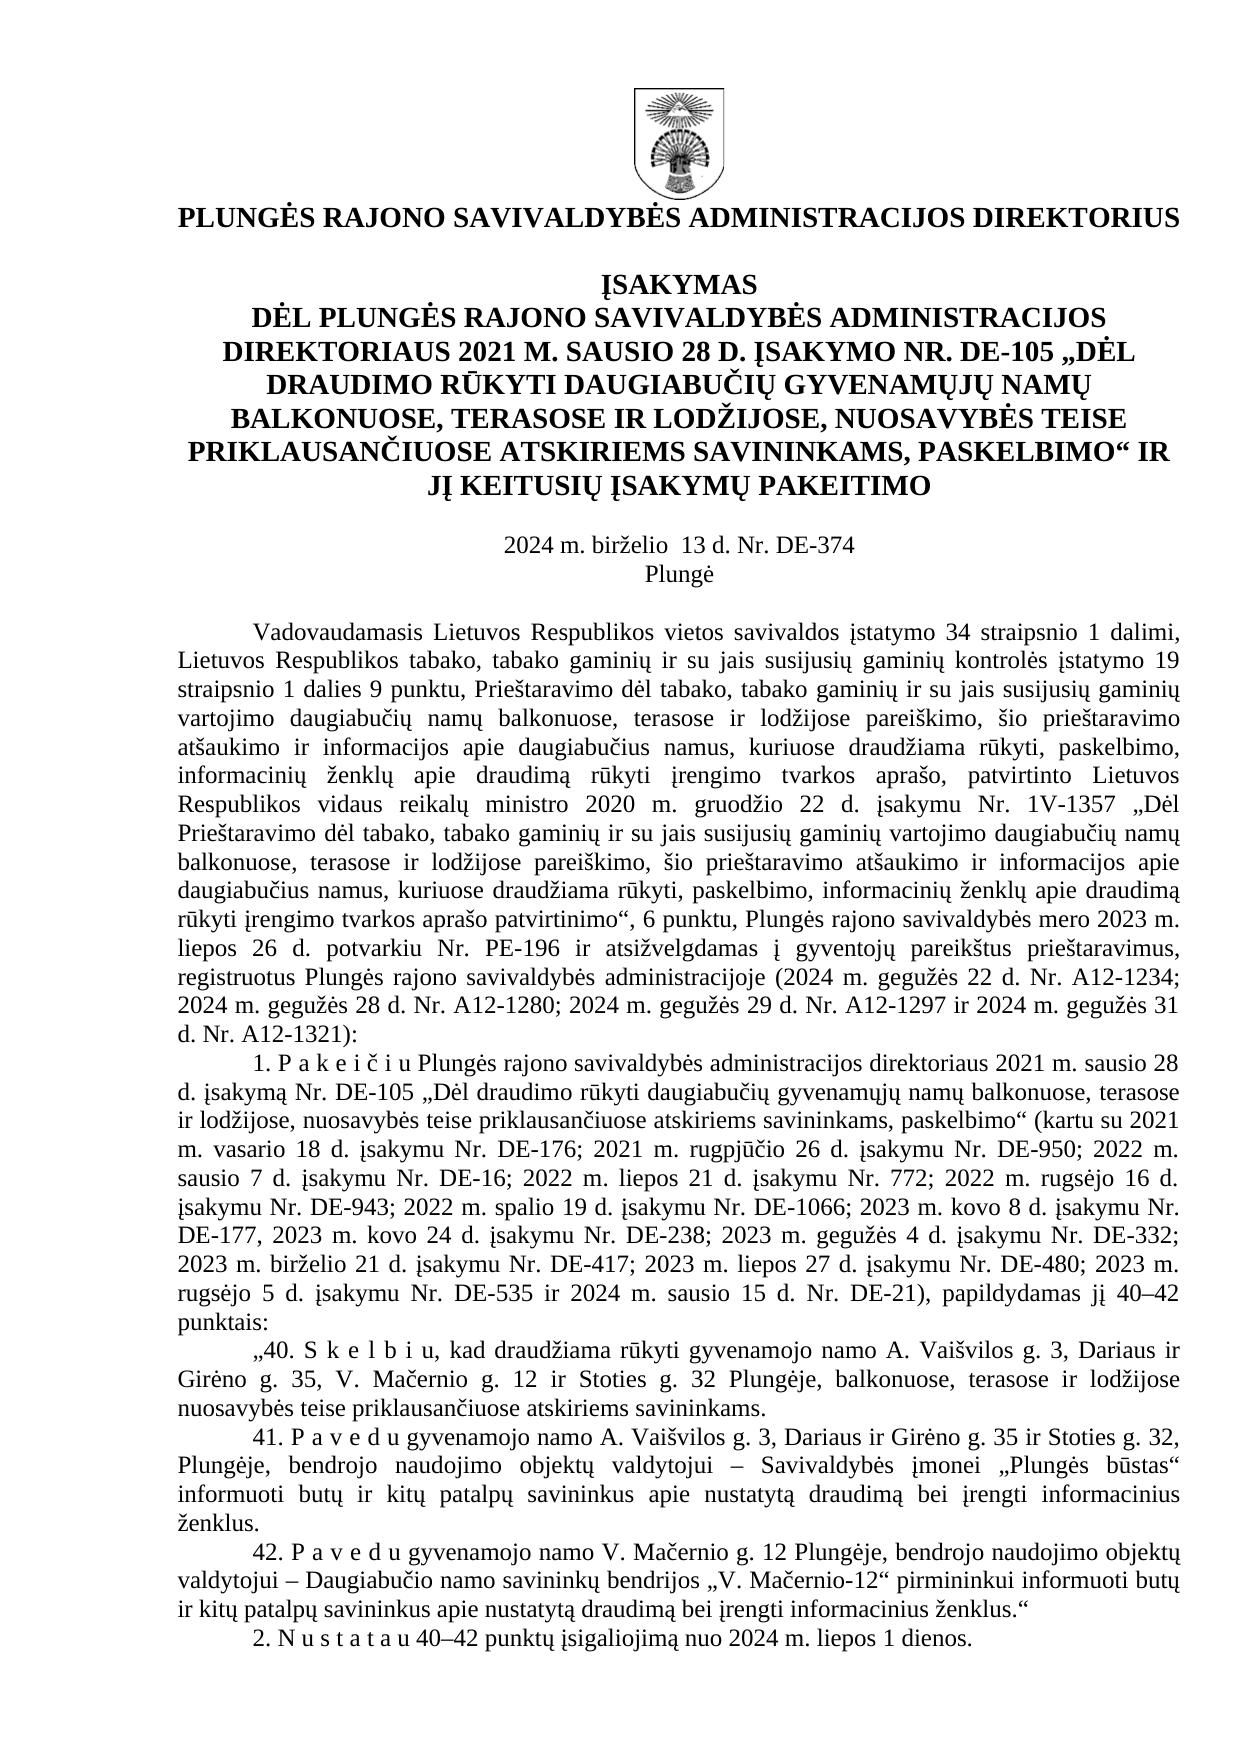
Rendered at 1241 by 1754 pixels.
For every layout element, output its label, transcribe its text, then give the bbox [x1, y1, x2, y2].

text 2. N u s t a t a u 40–42 punktų įsigaliojimą nuo 2024 m. liepos 1 dienos. [177, 1623, 1181, 1652]
text 41. P a v e d u gyvenamojo namo A. Vaišvilos g. 3, Dariaus ir Girėno g. 35 ir Stoties g. 32, Plungėje, bendrojo naudojimo objektų valdytojui – Savivaldybės įmonei „Plungės būstas“ informuoti butų ir kitų patalpų savininkus apie nustatytą draudimą bei įrengti informacinius ženklus. [177, 1422, 1181, 1537]
text DĖL PLUNGĖS RAJONO SAVIVALDYBĖS ADMINISTRACIJOS DIREKTORIAUS 2021 M. SAUSIO 28 D. ĮSAKYMO NR. DE-105 „DĖL DRAUDIMO RŪKYTI DAUGIABUČIŲ GYVENAMŲJŲ NAMŲ BALKONUOSE, TERASOSE IR LODŽIJOSE, NUOSAVYBĖS TEISE PRIKLAUSANČIUOSE ATSKIRIEMS SAVININKAMS, PASKELBIMO“ IR JĮ KEITUSIŲ ĮSAKYMŲ PAKEITIMO [177, 300, 1181, 502]
text ĮSAKYMAS [177, 267, 1181, 300]
text „40. S k e l b i u, kad draudžiama rūkyti gyvenamojo namo A. Vaišvilos g. 3, Dariaus ir Girėno g. 35, V. Mačernio g. 12 ir Stoties g. 32 Plungėje, balkonuose, terasose ir lodžijose nuosavybės teise priklausančiuose atskiriems savininkams. [177, 1335, 1181, 1422]
text Plungė [177, 559, 1181, 588]
text PLUNGĖS RAJONO SAVIVALDYBĖS ADMINISTRACIJOS DIREKTORIUS [177, 200, 1181, 233]
text 1. P a k e i č i u Plungės rajono savivaldybės administracijos direktoriaus 2021 m. sausio 28 d. įsakymą Nr. DE-105 „Dėl draudimo rūkyti daugiabučių gyvenamųjų namų balkonuose, terasose ir lodžijose, nuosavybės teise priklausančiuose atskiriems savininkams, paskelbimo“ (kartu su 2021 m. vasario 18 d. įsakymu Nr. DE-176; 2021 m. rugpjūčio 26 d. įsakymu Nr. DE-950; 2022 m. sausio 7 d. įsakymu Nr. DE-16; 2022 m. liepos 21 d. įsakymu Nr. 772; 2022 m. rugsėjo 16 d. įsakymu Nr. DE-943; 2022 m. spalio 19 d. įsakymu Nr. DE-1066; 2023 m. kovo 8 d. įsakymu Nr. DE-177, 2023 m. kovo 24 d. įsakymu Nr. DE-238; 2023 m. gegužės 4 d. įsakymu Nr. DE-332; 2023 m. birželio 21 d. įsakymu Nr. DE-417; 2023 m. liepos 27 d. įsakymu Nr. DE-480; 2023 m. rugsėjo 5 d. įsakymu Nr. DE-535 ir 2024 m. sausio 15 d. Nr. DE-21), papildydamas jį 40–42 punktais: [177, 1048, 1181, 1335]
text 42. P a v e d u gyvenamojo namo V. Mačernio g. 12 Plungėje, bendrojo naudojimo objektų valdytojui – Daugiabučio namo savininkų bendrijos „V. Mačernio-12“ pirmininkui informuoti butų ir kitų patalpų savininkus apie nustatytą draudimą bei įrengti informacinius ženklus.“ [177, 1537, 1181, 1623]
text Vadovaudamasis Lietuvos Respublikos vietos savivaldos įstatymo 34 straipsnio 1 dalimi, Lietuvos Respublikos tabako, tabako gaminių ir su jais susijusių gaminių kontrolės įstatymo 19 straipsnio 1 dalies 9 punktu, Prieštaravimo dėl tabako, tabako gaminių ir su jais susijusių gaminių vartojimo daugiabučių namų balkonuose, terasose ir lodžijose pareiškimo, šio prieštaravimo atšaukimo ir informacijos apie daugiabučius namus, kuriuose draudžiama rūkyti, paskelbimo, informacinių ženklų apie draudimą rūkyti įrengimo tvarkos aprašo, patvirtinto Lietuvos Respublikos vidaus reikalų ministro 2020 m. gruodžio 22 d. įsakymu Nr. 1V-1357 „Dėl Prieštaravimo dėl tabako, tabako gaminių ir su jais susijusių gaminių vartojimo daugiabučių namų balkonuose, terasose ir lodžijose pareiškimo, šio prieštaravimo atšaukimo ir informacijos apie daugiabučius namus, kuriuose draudžiama rūkyti, paskelbimo, informacinių ženklų apie draudimą rūkyti įrengimo tvarkos aprašo patvirtinimo“, 6 punktu, Plungės rajono savivaldybės mero 2023 m. liepos 26 d. potvarkiu Nr. PE-196 ir atsižvelgdamas į gyventojų pareikštus prieštaravimus, registruotus Plungės rajono savivaldybės administracijoje (2024 m. gegužės 22 d. Nr. A12-1234; 2024 m. gegužės 28 d. Nr. A12-1280; 2024 m. gegužės 29 d. Nr. A12-1297 ir 2024 m. gegužės 31 d. Nr. A12-1321): [177, 617, 1181, 1048]
text 2024 m. birželio 13 d. Nr. DE-374 [177, 530, 1181, 559]
